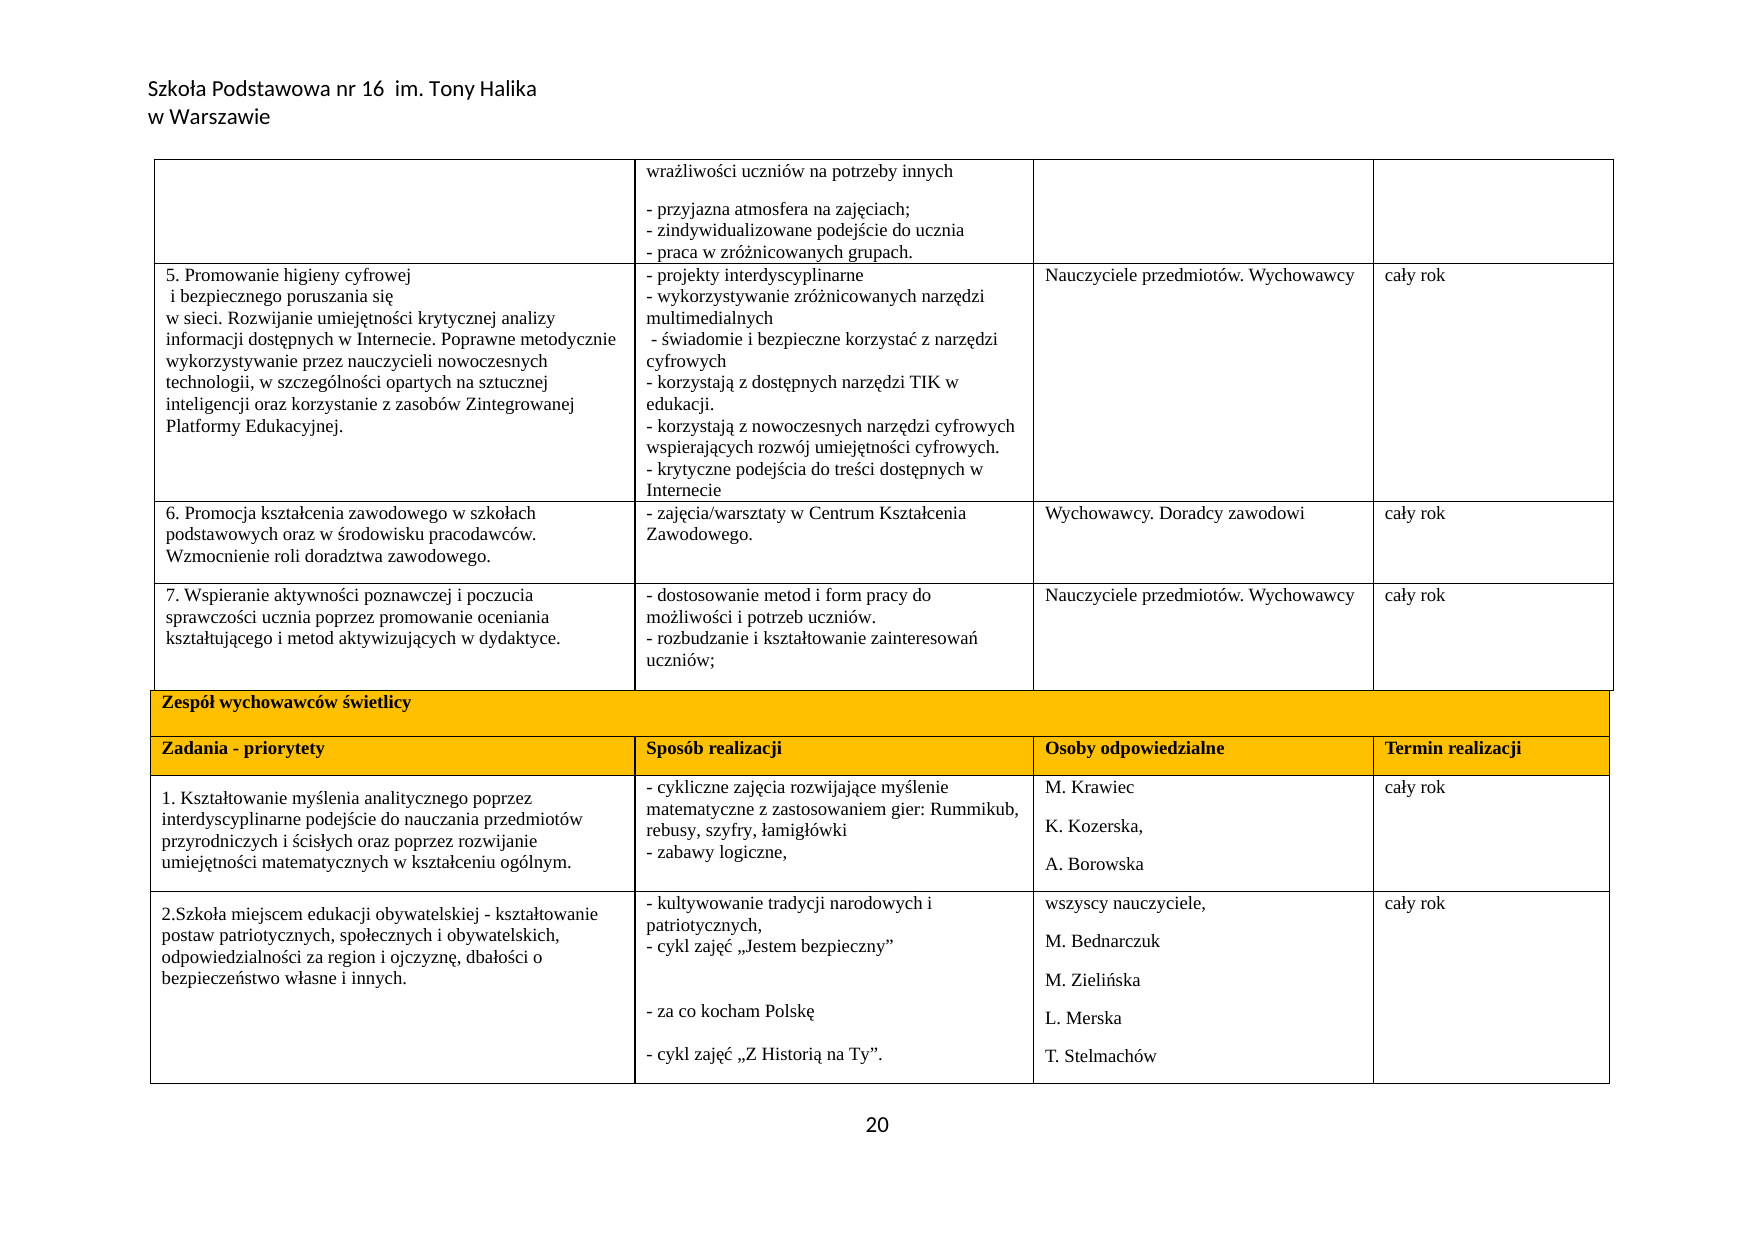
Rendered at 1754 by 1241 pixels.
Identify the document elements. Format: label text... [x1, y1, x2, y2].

table_cell [146, 736, 150, 775]
table_cell Nauczyciele przedmiotów. Wychowawcy [1034, 264, 1373, 501]
table_cell [146, 159, 150, 262]
table_cell Termin realizacji [1374, 737, 1609, 775]
table_cell cały rok [1374, 584, 1613, 690]
table_cell [150, 501, 154, 583]
table_cell [146, 263, 150, 501]
table_cell cały rok [1374, 502, 1613, 583]
table_cell cały rok [1374, 776, 1609, 891]
table_cell Osoby odpowiedzialne [1034, 737, 1373, 775]
table_cell 1. Kształtowanie myślenia analitycznego poprzez interdyscyplinarne podejście do nauczania przedmiotów przyrodniczych i ścisłych oraz poprzez rozwijanie umiejętności matematycznych w kształceniu ogólnym. [151, 776, 634, 891]
table_cell 5. Promowanie higieny cyfrowej i bezpiecznego poruszania się w sieci. Rozwijanie umiejętności krytycznej analizy informacji dostępnych w Internecie. Poprawne metodycznie wykorzystywanie przez nauczycieli nowoczesnych technologii, w szczególności opartych na sztucznej inteligencji oraz korzystanie z zasobów Zintegrowanej Platformy Edukacyjnej. [155, 264, 634, 501]
table_cell 2.Szkoła miejscem edukacji obywatelskiej - kształtowanie postaw patriotycznych, społecznych i obywatelskich, odpowiedzialności za region i ojczyznę, dbałości o bezpieczeństwo własne i innych. [151, 892, 634, 1083]
table_cell [146, 501, 150, 583]
table_cell cały rok [1374, 264, 1613, 501]
table_cell [1374, 160, 1613, 262]
table_cell - zajęcia/warsztaty w Centrum Kształcenia Zawodowego. [636, 502, 1033, 583]
table_cell [150, 263, 154, 501]
table_cell wrażliwości uczniów na potrzeby innych - przyjazna atmosfera na zajęciach; - zindywidualizowane podejście do ucznia - praca w zróżnicowanych grupach. [636, 160, 1033, 262]
table_cell [1034, 160, 1373, 262]
table_cell 6. Promocja kształcenia zawodowego w szkołach podstawowych oraz w środowisku pracodawców. Wzmocnienie roli doradztwa zawodowego. [155, 502, 634, 583]
table_cell Zespół wychowawców świetlicy [151, 691, 1609, 736]
table_cell [146, 690, 150, 736]
table_cell M. Krawiec K. Kozerska, A. Borowska [1034, 776, 1373, 891]
table_cell Zadania - priorytety [151, 737, 634, 775]
table_cell [155, 160, 634, 262]
table_cell [1610, 775, 1614, 891]
table_cell wszyscy nauczyciele, M. Bednarczuk M. Zielińska L. Merska T. Stelmachów [1034, 892, 1373, 1083]
table_cell - cykliczne zajęcia rozwijające myślenie matematyczne z zastosowaniem gier: Rummikub, rebusy, szyfry, łamigłówki - zabawy logiczne, [636, 776, 1033, 891]
table_cell [146, 891, 150, 1083]
table_cell Nauczyciele przedmiotów. Wychowawcy [1034, 584, 1373, 690]
table_cell Wychowawcy. Doradcy zawodowi [1034, 502, 1373, 583]
table_cell [1610, 891, 1614, 1083]
table_cell [1610, 691, 1614, 736]
table_cell [150, 583, 154, 690]
table_cell [150, 159, 154, 262]
table_cell [146, 583, 150, 690]
table_cell - dostosowanie metod i form pracy do możliwości i potrzeb uczniów. - rozbudzanie i kształtowanie zainteresowań uczniów; [636, 584, 1033, 690]
table_cell cały rok [1374, 892, 1609, 1083]
table_cell 7. Wspieranie aktywności poznawczej i poczucia sprawczości ucznia poprzez promowanie oceniania kształtującego i metod aktywizujących w dydaktyce. [155, 584, 634, 690]
table_cell [146, 775, 150, 891]
table_cell - kultywowanie tradycji narodowych i patriotycznych, - cykl zajęć „Jestem bezpieczny” - za co kocham Polskę - cykl zajęć „Z Historią na Ty”. [636, 892, 1033, 1083]
table_cell Sposób realizacji [636, 737, 1033, 775]
table_cell [1610, 736, 1614, 775]
table_cell - projekty interdyscyplinarne - wykorzystywanie zróżnicowanych narzędzi multimedialnych - świadomie i bezpieczne korzystać z narzędzi cyfrowych - korzystają z dostępnych narzędzi TIK w edukacji. - korzystają z nowoczesnych narzędzi cyfrowych wspierających rozwój umiejętności cyfrowych. - krytyczne podejścia do treści dostępnych w Internecie [636, 264, 1033, 501]
